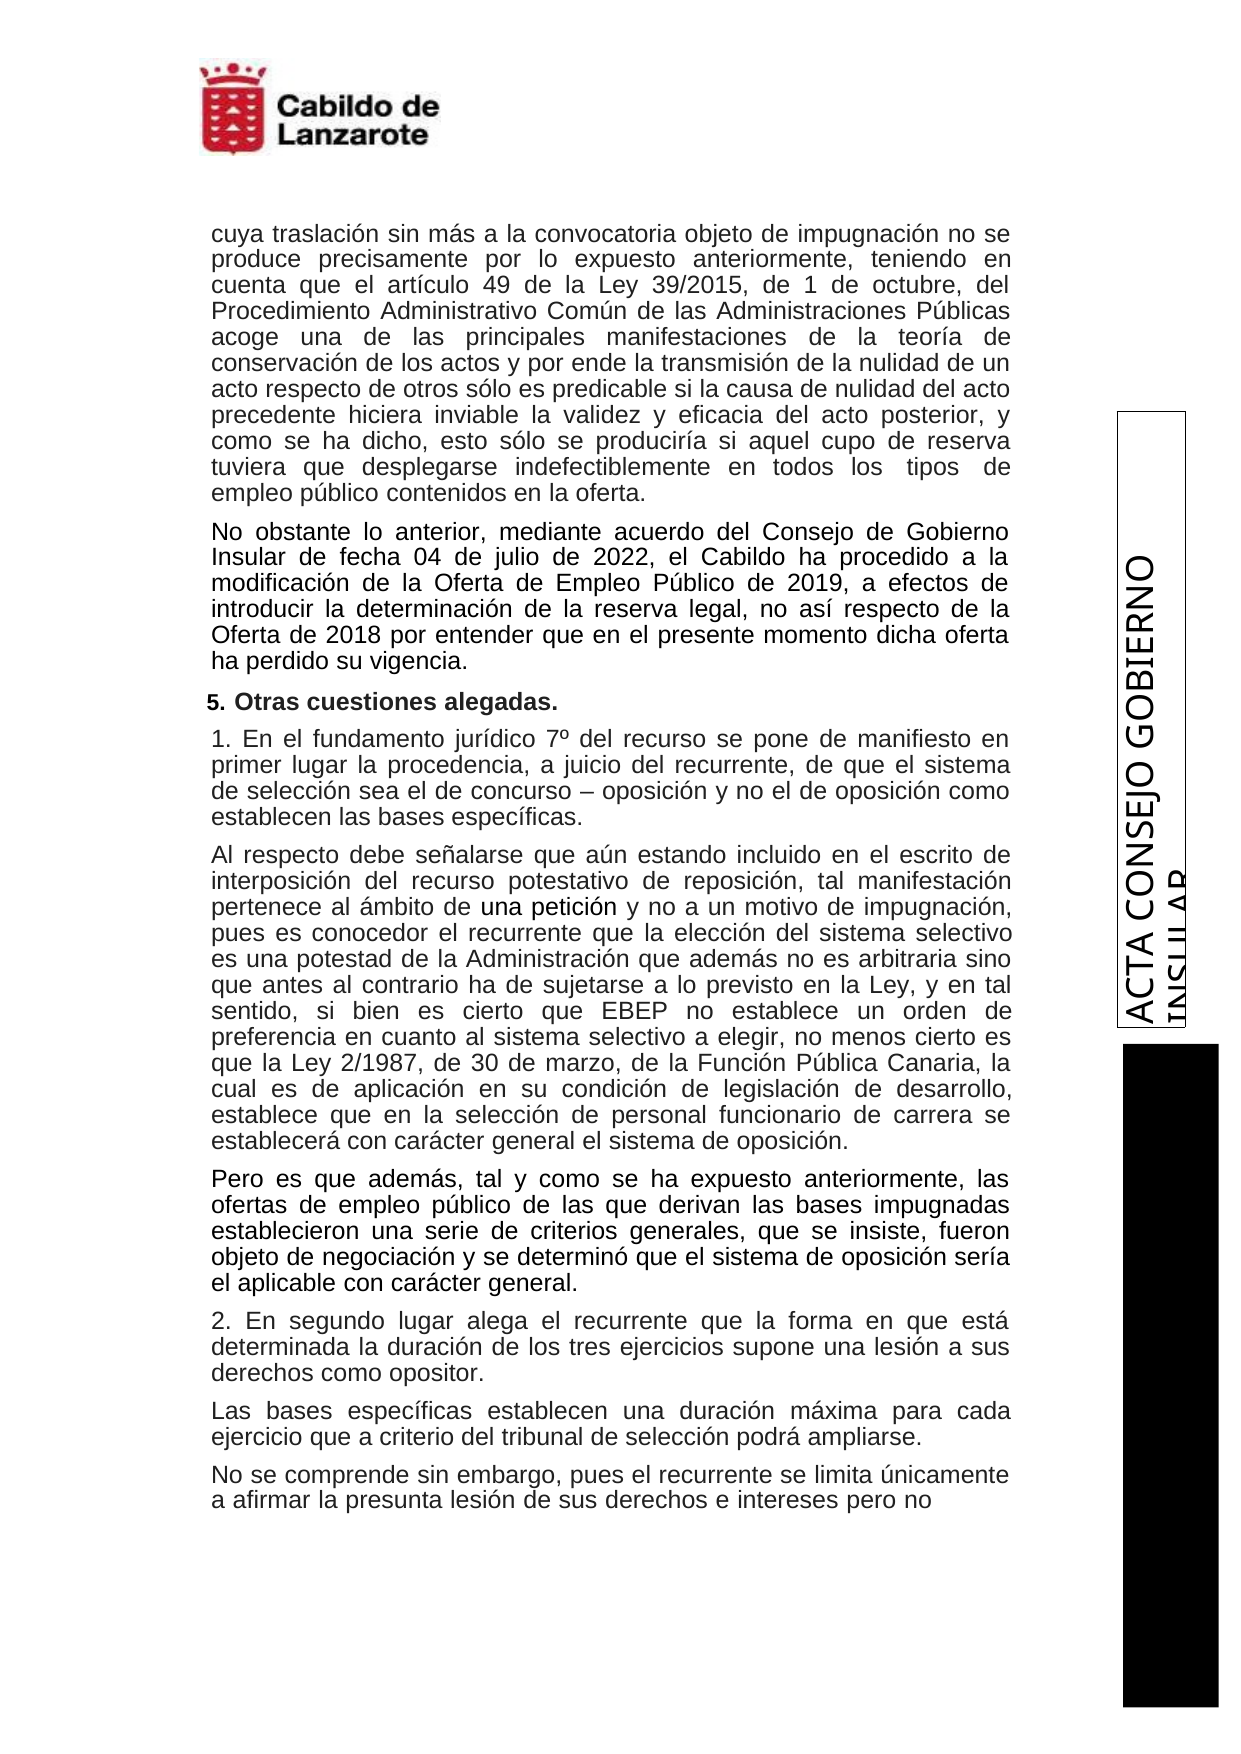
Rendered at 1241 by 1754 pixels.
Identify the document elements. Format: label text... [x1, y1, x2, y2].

list En segundo lugar alega el recurrente que la forma en que está determinada la duración de los tres ejercicios supone una lesión a sus derechos como opositor. [211, 1309, 1011, 1387]
list [1186, 686, 1240, 715]
picture [198, 58, 441, 156]
text Las bases específicas establecen una duración máxima para cada ejercicio que a criterio del tribunal de selección podrá ampliarse. [211, 1399, 1011, 1451]
text Al respecto debe señalarse que aún estando incluido en el escrito de interposición del recurso potestativo de reposición, tal manifestación pertenece al ámbito de una petición y no a un motivo de impugnación, pues es conocedor el recurrente que la elección del sistema selectivo es una potestad de la Administración que además no es arbitraria sino que antes al contrario ha de sujetarse a lo previsto en la Ley, y en tal sentido, si bien es cierto que EBEP no establece un orden de preferencia en cuanto al sistema selectivo a elegir, no menos cierto es que la Ley 2/1987, de 30 de marzo, de la Función Pública Canaria, la cual es de aplicación en su condición de legislación de desarrollo, establece que en la selección de personal funcionario de carrera se establecerá con carácter general el sistema de oposición. [211, 843, 1013, 1154]
list Otras cuestiones alegadas. [206, 686, 1117, 715]
text No se comprende sin embargo, pues el recurrente se limita únicamente a afirmar la presunta lesión de sus derechos e intereses pero no [211, 1463, 1011, 1513]
text cuya traslación sin más a la convocatoria objeto de impugnación no se produce precisamente por lo expuesto anteriormente, teniendo en cuenta que el artículo 49 de la Ley 39/2015, de 1 de octubre, del Procedimiento Administrativo Común de las Administraciones Públicas acoge una de las principales manifestaciones de la teoría de conservación de los actos y por ende la transmisión de la nulidad de un acto respecto de otros sólo es predicable si la causa de nulidad del acto precedente hiciera inviable la validez y eficacia del acto posterior, y como se ha dicho, esto sólo se produciría si aquel cupo de reserva tuviera que desplegarse indefectiblemente en todos los tipos de empleo público contenidos en la oferta. [211, 221, 1012, 507]
text No obstante lo anterior, mediante acuerdo del Consejo de Gobierno Insular de fecha 04 de julio de 2022, el Cabildo ha procedido a la modificación de la Oferta de Empleo Público de 2019, a efectos de introducir la determinación de la reserva legal, no así respecto de la Oferta de 2018 por entender que en el presente momento dicha oferta ha perdido su vigencia. [211, 519, 1011, 675]
text ACTA CONSEJO GOBIERNO INSULAR [1118, 413, 1183, 1027]
text Pero es que además, tal y como se ha expuesto anteriormente, las ofertas de empleo público de las que derivan las bases impugnadas establecieron una serie de criterios generales, que se insiste, fueron objeto de negociación y se determinó que el sistema de oposición sería el aplicable con carácter general. [211, 1167, 1011, 1297]
list En el fundamento jurídico 7º del recurso se pone de manifiesto en primer lugar la procedencia, a juicio del recurrente, de que el sistema de selección sea el de concurso – oposición y no el de oposición como establecen las bases específicas. [211, 727, 1011, 831]
